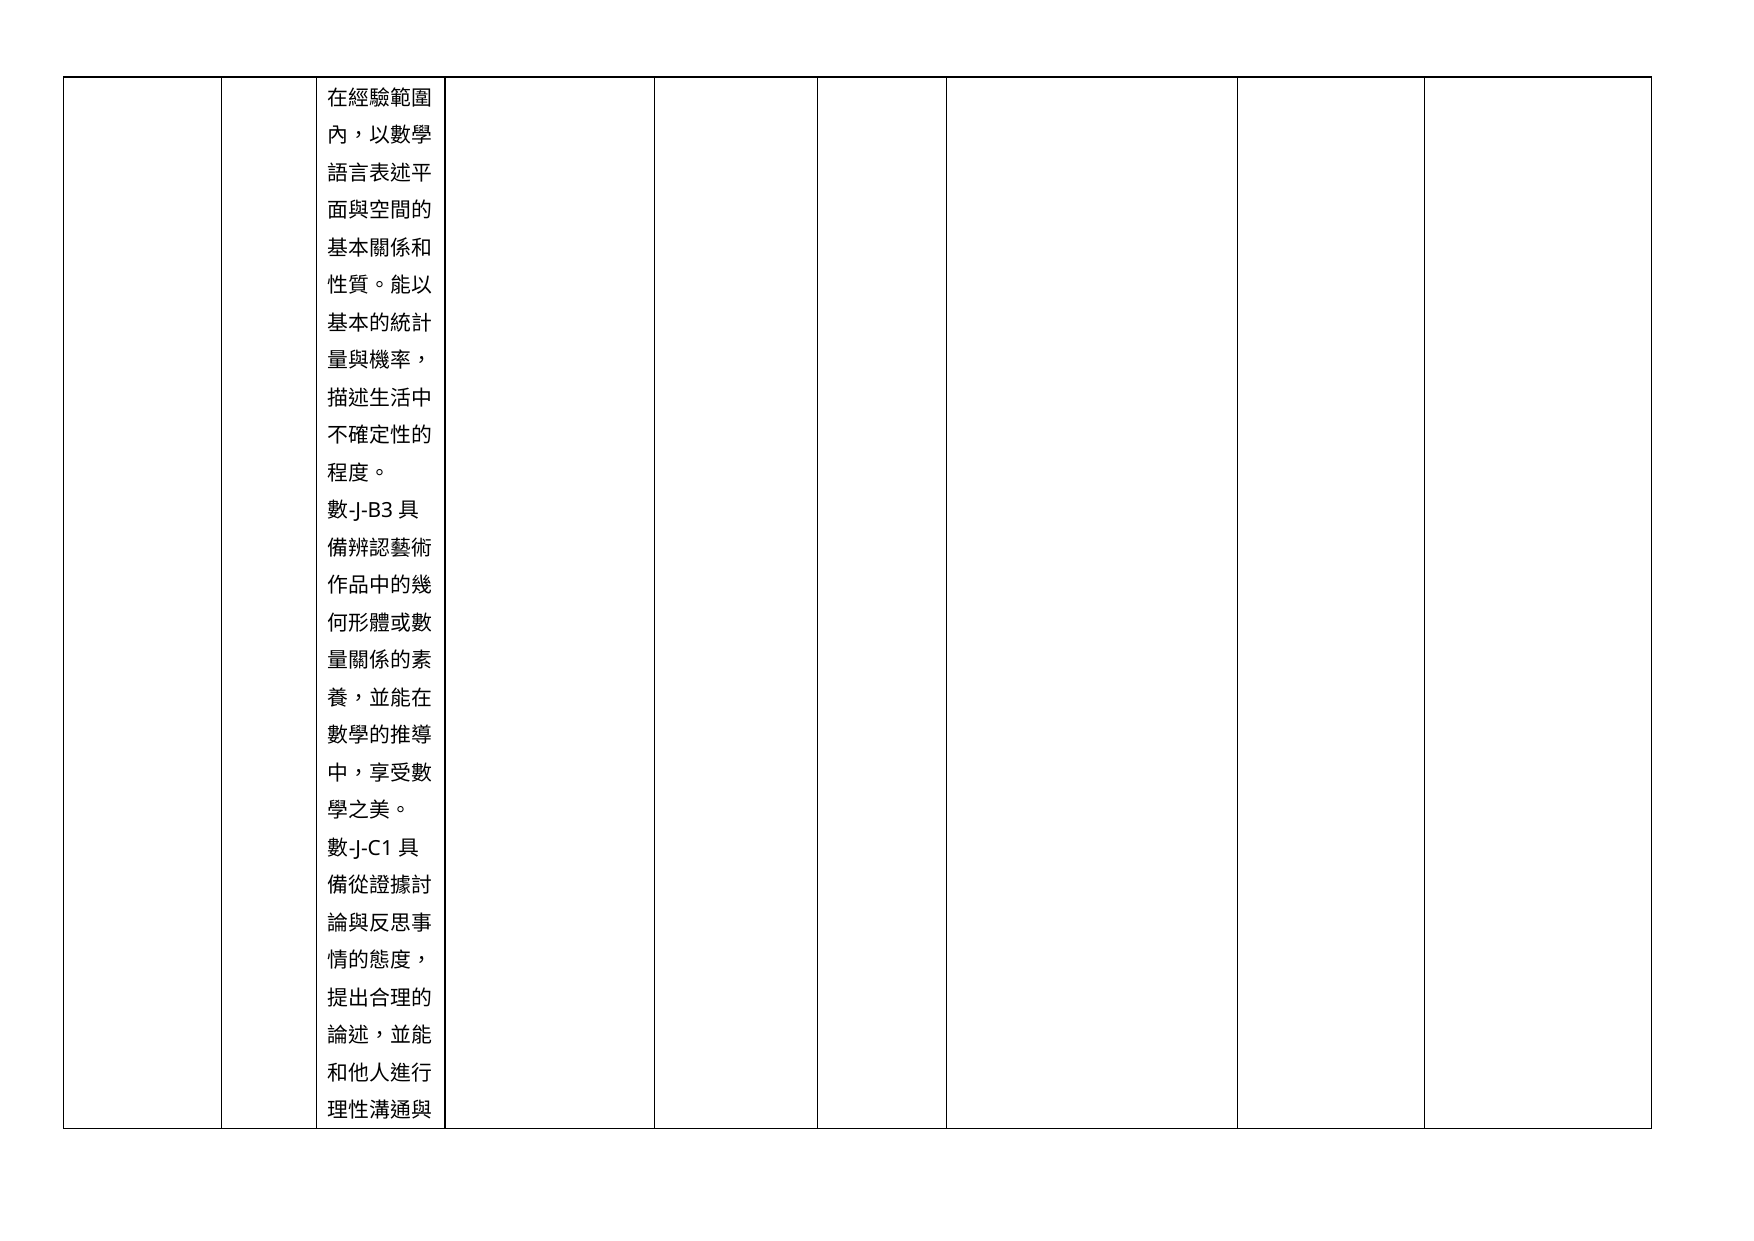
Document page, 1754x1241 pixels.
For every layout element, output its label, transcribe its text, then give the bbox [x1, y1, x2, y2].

table_cell [1238, 78, 1424, 1127]
table_cell [222, 78, 316, 1127]
table_cell [1425, 78, 1651, 1127]
table_cell 在經驗範圍內，以數學語言表述平面與空間的基本關係和性質。能以基本的統計量與機率，描述生活中不確定性的程度。 數-J-B3 具備辨認藝術作品中的幾何形體或數量關係的素養，並能在數學的推導中，享受數學之美。 數-J-C1 具備從證據討論與反思事情的態度，提出合理的論述，並能和他人進行理性溝通與 [317, 78, 444, 1127]
table_cell [446, 78, 654, 1127]
table_cell [947, 78, 1237, 1127]
table_cell [818, 78, 946, 1127]
table_cell [64, 78, 221, 1127]
table_cell [655, 78, 817, 1127]
